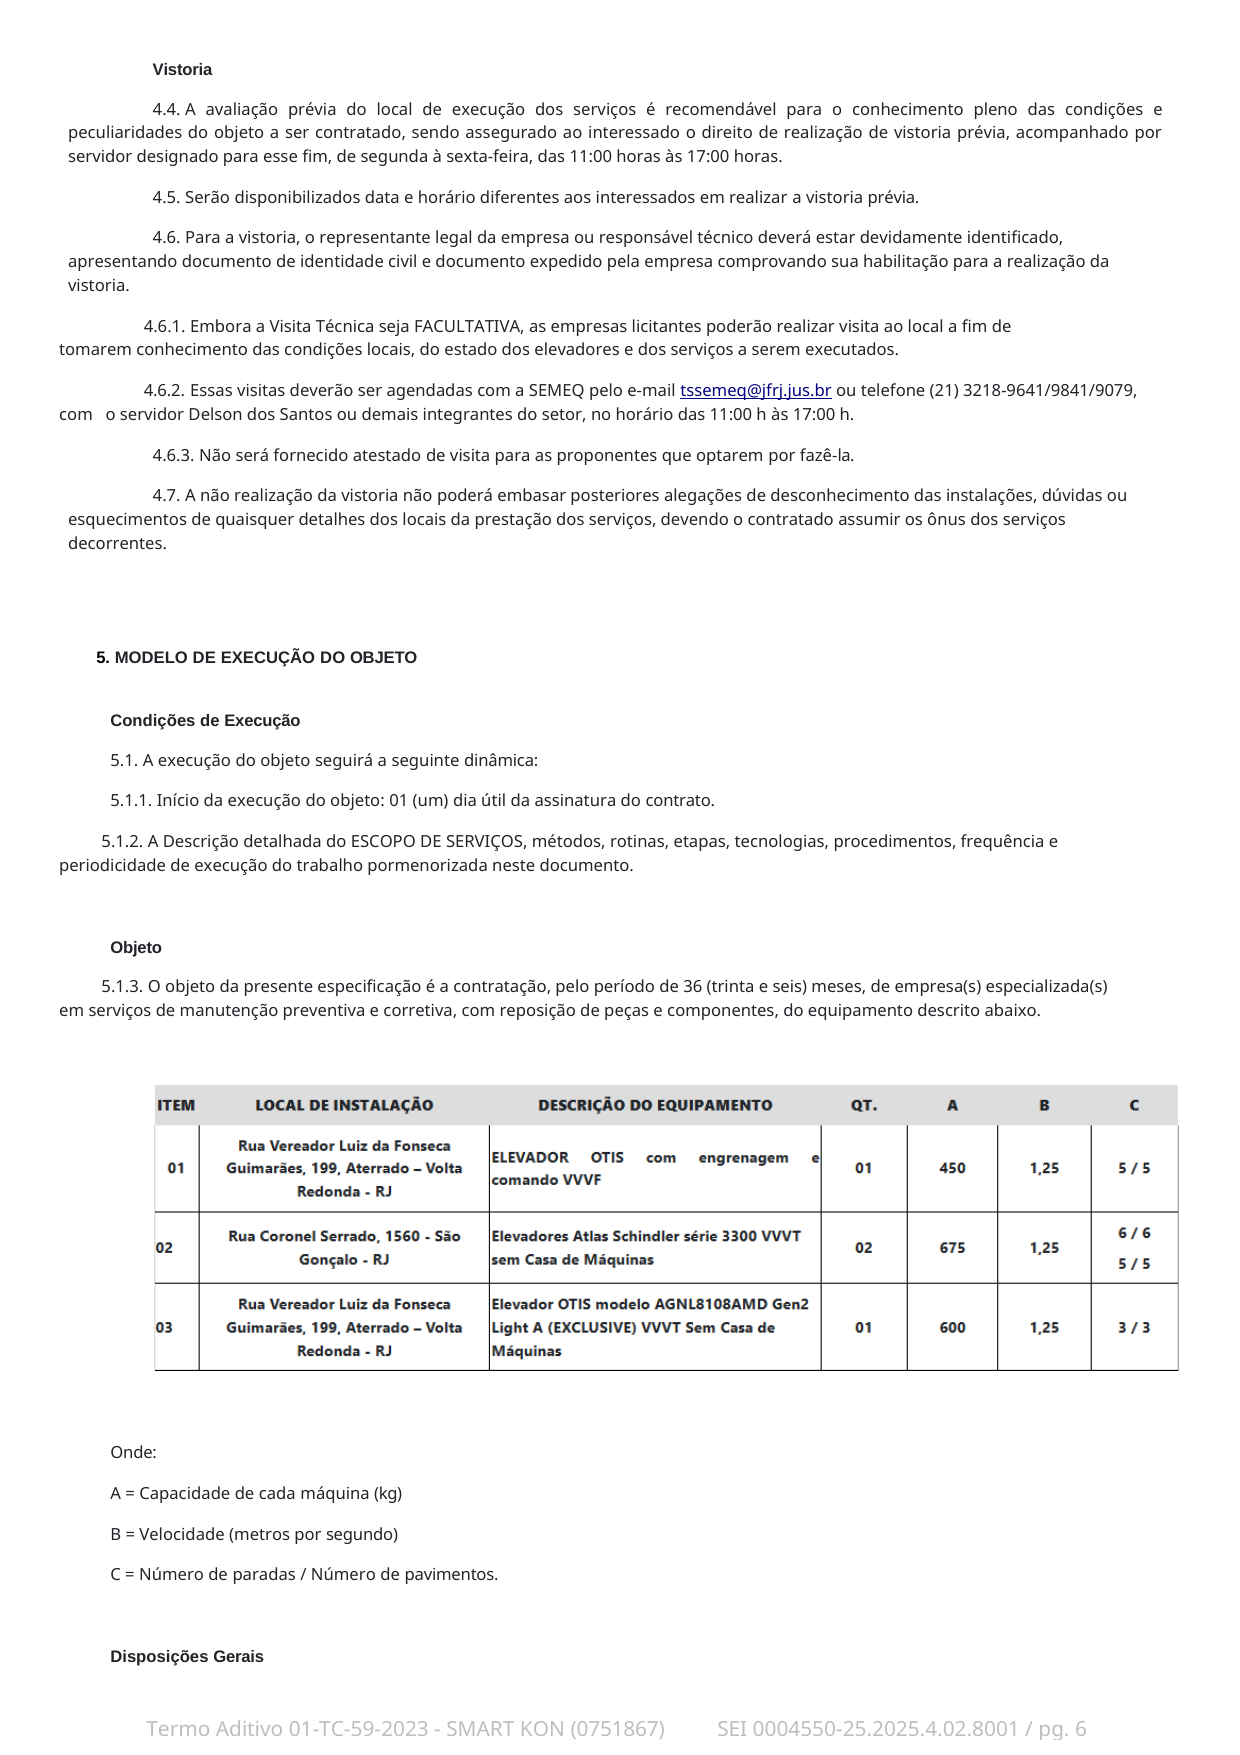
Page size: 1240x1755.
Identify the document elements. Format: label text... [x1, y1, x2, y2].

list Não será fornecido atestado de visita para as proponentes que optarem por fazê-la. [152, 443, 1181, 466]
list Embora a Visita Técnica seja FACULTATIVA, as empresas licitantes poderão realizar visita ao local a fim de tomarem conhecimento das condições locais, do estado dos elevadores e dos serviços a serem executados. [59, 314, 1085, 361]
subtitle Disposições Gerais [110, 1647, 1181, 1666]
list Início da execução do objeto: 01 (um) dia útil da assinatura do contrato. [110, 789, 1181, 812]
list A não realização da vistoria não poderá embasar posteriores alegações de desconhecimento das instalações, dúvidas ou esquecimentos de quaisquer detalhes dos locais da prestação dos serviços, devendo o contratado assumir os ônus dos serviços decorrentes. [68, 484, 1133, 554]
subtitle Condições de Execução [110, 711, 1181, 730]
text Onde: [110, 1441, 1181, 1463]
list A execução do objeto seguirá a seguinte dinâmica: [110, 748, 1181, 771]
list MODELO DE EXECUÇÃO DO OBJETO [96, 648, 1181, 667]
list Serão disponibilizados data e horário diferentes aos interessados em realizar a vistoria prévia. [152, 185, 1181, 208]
list A avaliação prévia do local de execução dos serviços é recomendável para o conhecimento pleno das condições e peculiaridades do objeto a ser contratado, sendo assegurado ao interessado o direito de realização de vistoria prévia, acompanhado por servidor designado para esse fim, de segunda à sexta-feira, das 11:00 horas às 17:00 horas. [68, 97, 1164, 167]
list Para a vistoria, o representante legal da empresa ou responsável técnico deverá estar devidamente identificado, apresentando documento de identidade civil e documento expedido pela empresa comprovando sua habilitação para a realização da vistoria. [68, 226, 1137, 296]
subtitle Objeto [110, 938, 1181, 957]
list A Descrição detalhada do ESCOPO DE SERVIÇOS, métodos, rotinas, etapas, tecnologias, procedimentos, frequência e periodicidade de execução do trabalho pormenorizada neste documento. [59, 830, 1167, 876]
list Essas visitas deverão ser agendadas com a SEMEQ pelo e-mail tssemeq@jfrj.jus.br ou telefone (21) 3218-9641/9841/9079, com o servidor Delson dos Santos ou demais integrantes do setor, no horário das 11:00 h às 17:00 h. [59, 379, 1169, 425]
text B = Velocidade (metros por segundo) [110, 1522, 1181, 1545]
text A = Capacidade de cada máquina (kg) [110, 1481, 1181, 1504]
text C = Número de paradas / Número de pavimentos. [110, 1563, 1181, 1586]
subtitle Vistoria [152, 60, 1181, 79]
list O objeto da presente especificação é a contratação, pelo período de 36 (trinta e seis) meses, de empresa(s) especializada(s) em serviços de manutenção preventiva e corretiva, com reposição de peças e componentes, do equipamento descrito abaixo. [59, 975, 1125, 1021]
